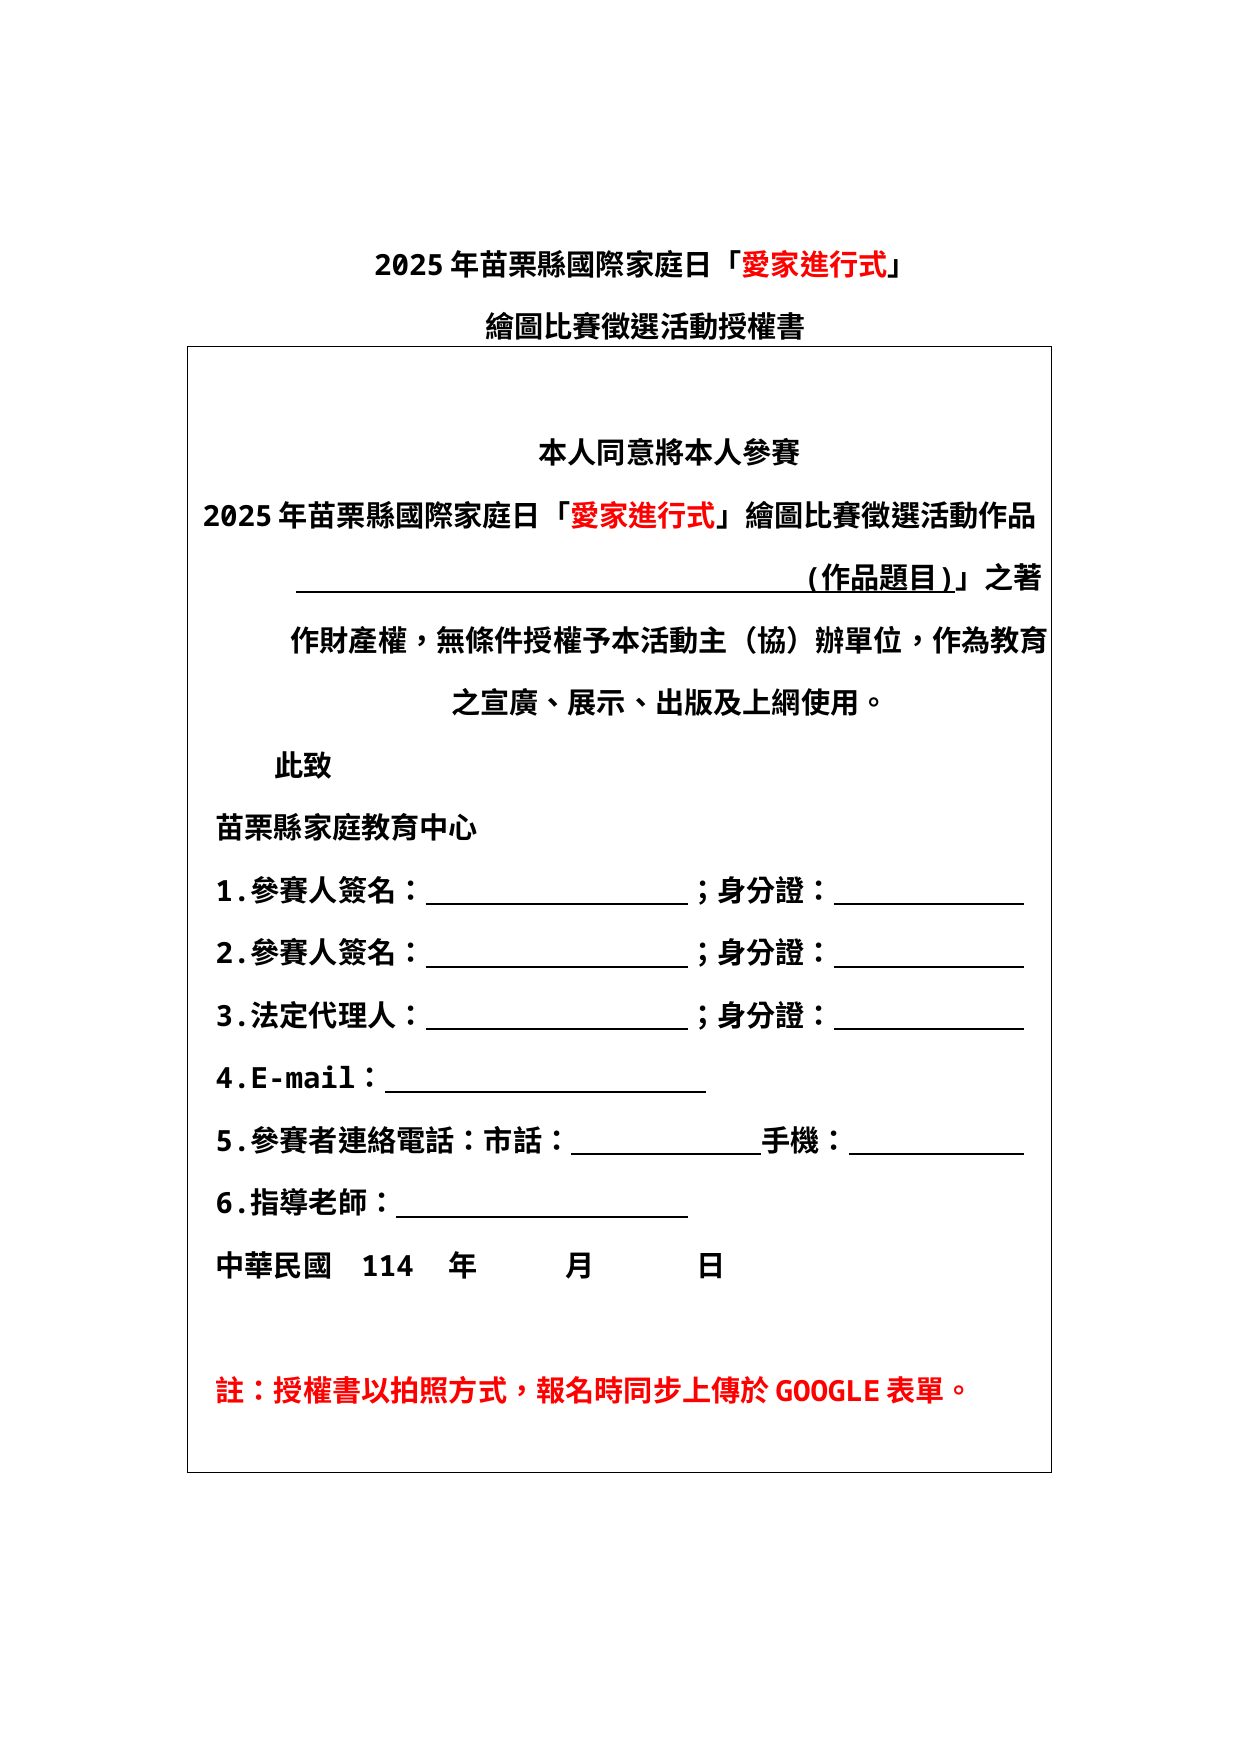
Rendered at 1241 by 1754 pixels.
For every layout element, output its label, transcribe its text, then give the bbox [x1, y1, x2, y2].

text 繪圖比賽徵選活動授權書 [237, 283, 1053, 346]
text 2025年苗栗縣國際家庭日「愛家進行式」 [237, 221, 1053, 283]
table_header 本人同意將本人參賽 2025年苗栗縣國際家庭日「愛家進行式」繪圖比賽徵選活動作品 (作品題目)」之著作財產權，無條件授權予本活動主（協）辦單位，作為教育之宣廣、展示、出版及上網使用。 此致 苗栗縣家庭教育中心 1.參賽人簽名： ；身分證： 2.參賽人簽名： ；身分證： 3.法定代理人： ；身分證： 4.E-mail： 5.參賽者連絡電話：市話： 手機： 6.指導老師： 中華民國 114 年 月 日 註：授權書以拍照方式，報名時同步上傳於GOOGLE表單。 [188, 347, 1051, 1472]
